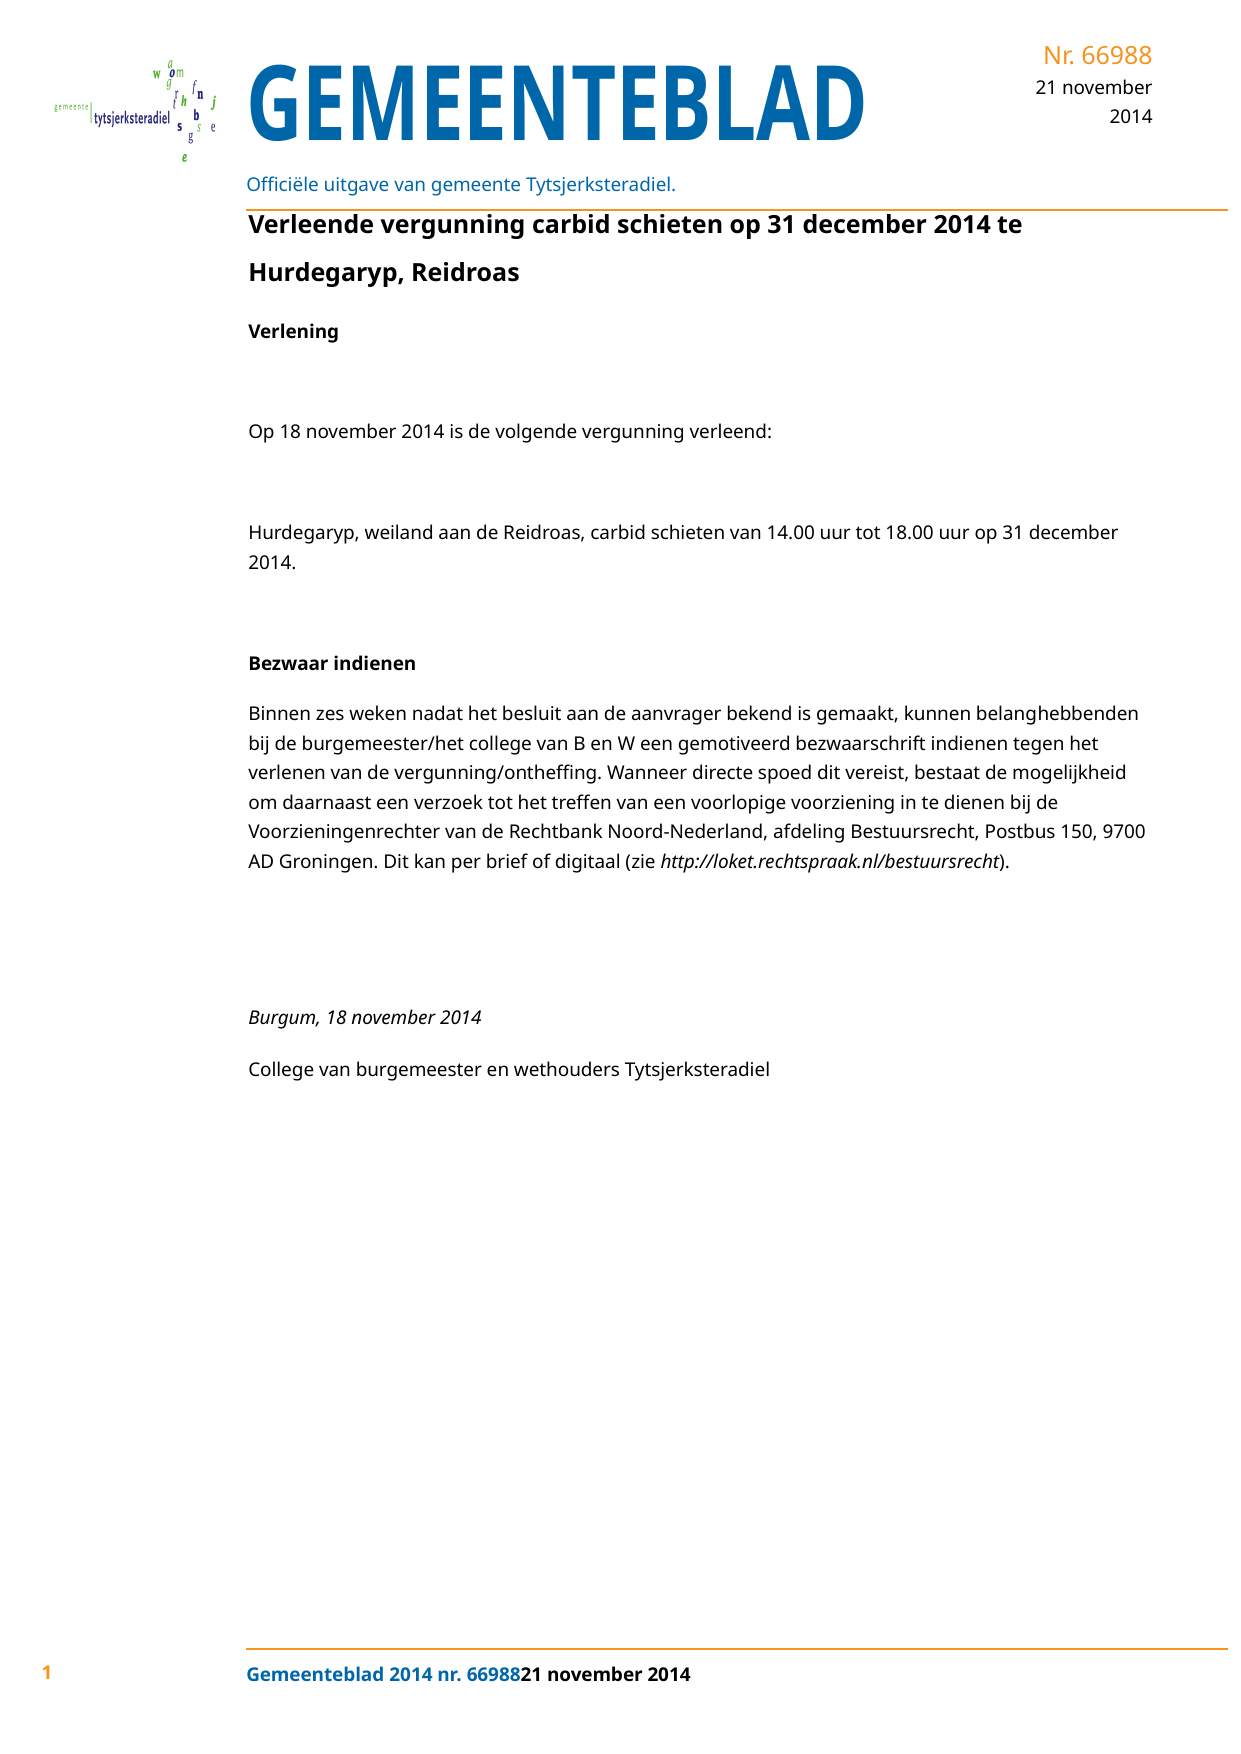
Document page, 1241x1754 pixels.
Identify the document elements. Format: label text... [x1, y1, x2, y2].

text Verlening [248, 318, 1152, 344]
text Burgum, 18 november 2014 [248, 1004, 1152, 1030]
text Bezwaar indienen [248, 650, 1152, 676]
text College van burgemeester en wethouders Tytsjerksteradiel [248, 1056, 1152, 1082]
text Verleende vergunning carbid schieten op 31 december 2014 te Hurdegaryp, Reidroas [248, 211, 1152, 288]
text Op 18 november 2014 is de volgende vergun­ning ver­leend: [248, 419, 1152, 444]
text Binnen zes weken nadat het besluit aan de aanvrager bekend is gemaakt, kunnen belang­hebbenden bij de burgemeester/het college van B en W een gemotiveerd bezwaarschrift indienen tegen het verlenen van de ver­gunning/ontheffing. Wanneer directe spoed dit vereist, bestaat de mogelijkheid om daarnaast een verzoek tot het treffen van een voorlopige voorziening in te dienen bij de Voorzieningenrechter van de Rechtbank Noord-Nederland, afdeling Bestuursrecht, Postbus 150, 9700 AD Groningen. Dit kan per brief of digitaal (zie http://loket.rechtspraak.nl/bestuursrecht). [248, 700, 1152, 874]
text Hurdegaryp, weiland aan de Reidroas, carbid schieten van 14.00 uur tot 18.00 uur op 31 december 2014. [248, 519, 1152, 575]
picture [41, 47, 231, 172]
